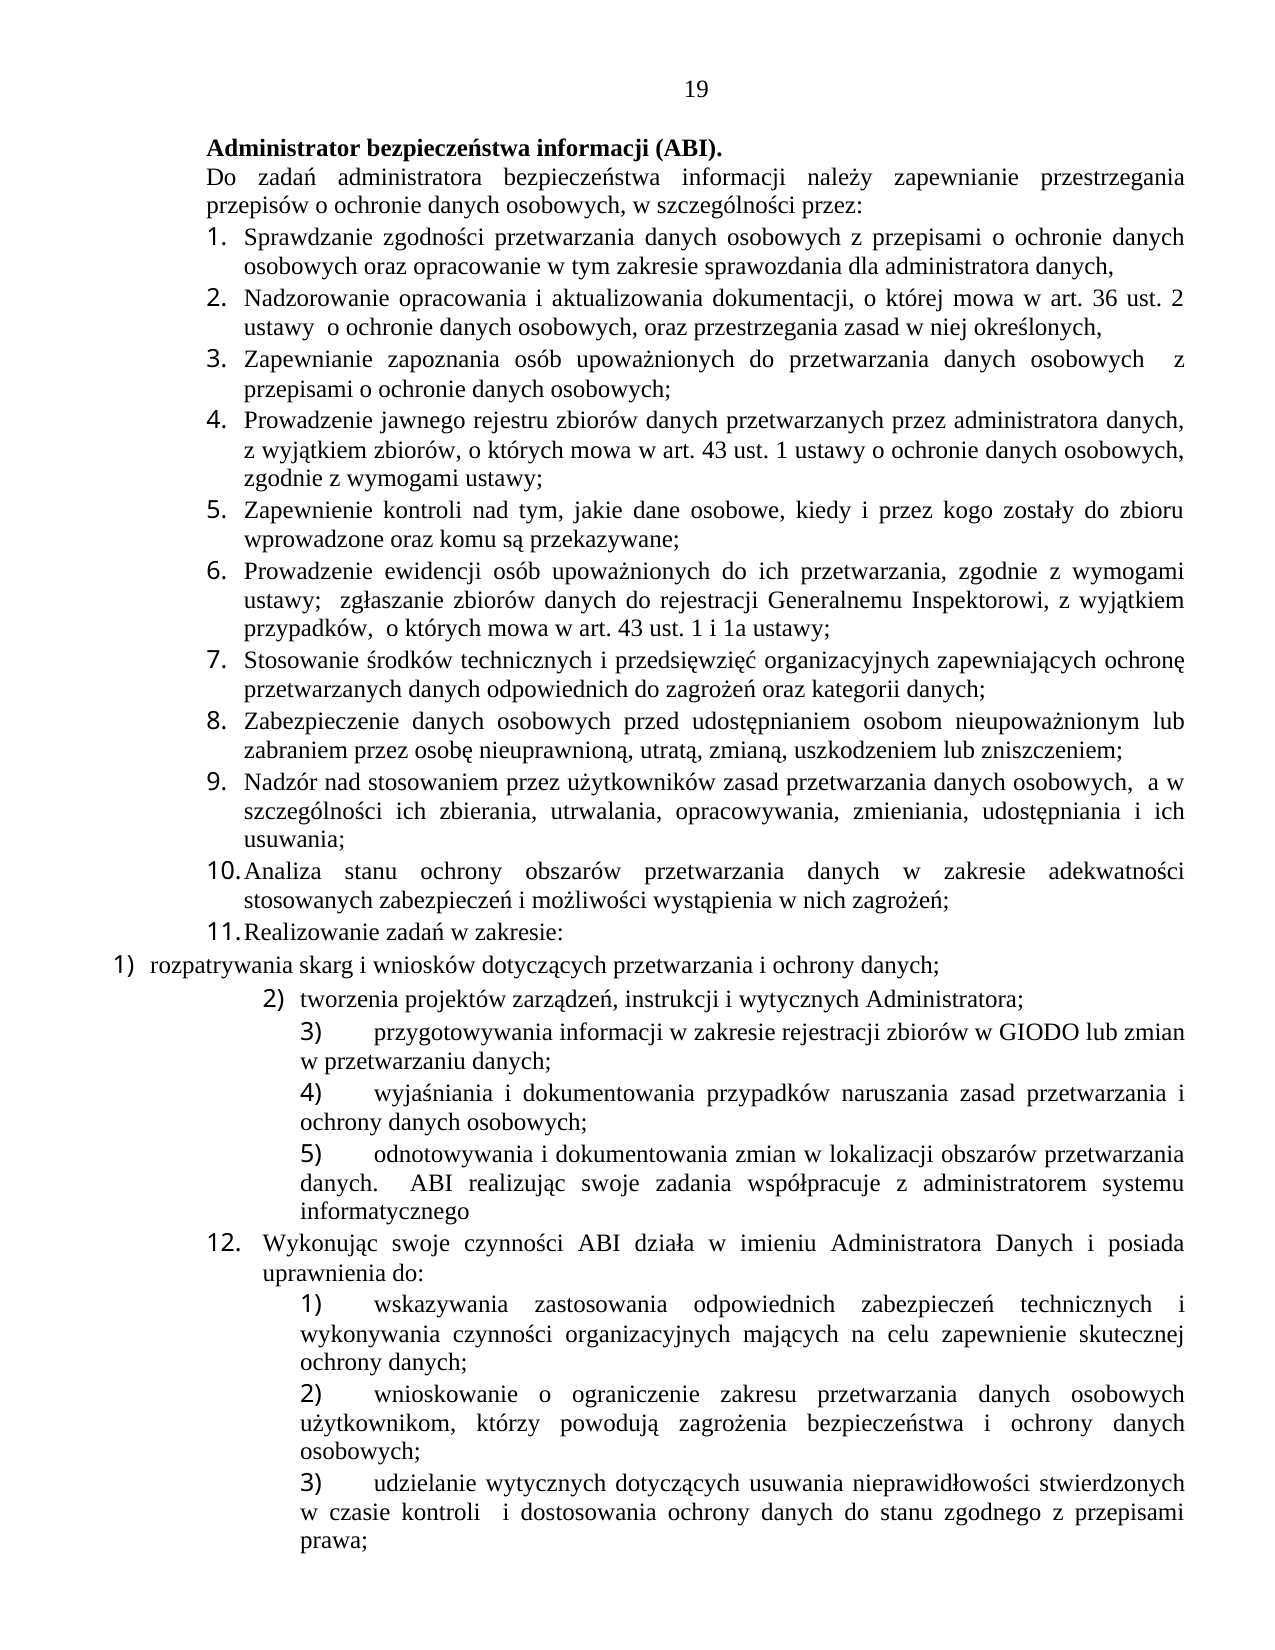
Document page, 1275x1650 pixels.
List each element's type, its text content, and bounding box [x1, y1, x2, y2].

text Do zadań administratora bezpieczeństwa informacji należy zapewnianie przestrzegania przepisów o ochronie danych osobowych, w szczególności przez: [206, 162, 1186, 219]
list udzielanie wytycznych dotyczących usuwania nieprawidłowości stwierdzonych w czasie kontroli i dostosowania ochrony danych do stanu zgodnego z przepisami prawa; [300, 1465, 1186, 1553]
list Zabezpieczenie danych osobowych przed udostępnianiem osobom nieupoważnionym lub zabraniem przez osobę nieuprawnioną, utratą, zmianą, uszkodzeniem lub zniszczeniem; [206, 703, 1186, 764]
list Zapewnienie kontroli nad tym, jakie dane osobowe, kiedy i przez kogo zostały do zbioru wprowadzone oraz komu są przekazywane; [206, 492, 1186, 553]
list odnotowywania i dokumentowania zmian w lokalizacji obszarów przetwarzania danych. ABI realizując swoje zadania współpracuje z administratorem systemu informatycznego [300, 1136, 1186, 1225]
list przygotowywania informacji w zakresie rejestracji zbiorów w GIODO lub zmian w przetwarzaniu danych; [300, 1014, 1186, 1075]
text Administrator bezpieczeństwa informacji (ABI). [206, 133, 1186, 162]
list Analiza stanu ochrony obszarów przetwarzania danych w zakresie adekwatności stosowanych zabezpieczeń i możliwości wystąpienia w nich zagrożeń; [206, 853, 1186, 914]
list Prowadzenie jawnego rejestru zbiorów danych przetwarzanych przez administratora danych, z wyjątkiem zbiorów, o których mowa w art. 43 ust. 1 ustawy o ochronie danych osobowych, zgodnie z wymogami ustawy; [206, 403, 1186, 491]
list Realizowanie zadań w zakresie: [206, 914, 1186, 947]
list rozpatrywania skarg i wniosków dotyczących przetwarzania i ochrony danych; [112, 948, 1186, 981]
list wnioskowanie o ograniczenie zakresu przetwarzania danych osobowych użytkownikom, którzy powodują zagrożenia bezpieczeństwa i ochrony danych osobowych; [300, 1376, 1186, 1464]
list tworzenia projektów zarządzeń, instrukcji i wytycznych Administratora; [262, 981, 1186, 1014]
list Wykonując swoje czynności ABI działa w imieniu Administratora Danych i posiada uprawnienia do: [206, 1225, 1186, 1286]
list Sprawdzanie zgodności przetwarzania danych osobowych z przepisami o ochronie danych osobowych oraz opracowanie w tym zakresie sprawozdania dla administratora danych, [206, 219, 1186, 280]
list Stosowanie środków technicznych i przedsięwzięć organizacyjnych zapewniających ochronę przetwarzanych danych odpowiednich do zagrożeń oraz kategorii danych; [206, 642, 1186, 703]
list Nadzorowanie opracowania i aktualizowania dokumentacji, o której mowa w art. 36 ust. 2 ustawy o ochronie danych osobowych, oraz przestrzegania zasad w niej określonych, [206, 280, 1186, 341]
list wskazywania zastosowania odpowiednich zabezpieczeń technicznych i wykonywania czynności organizacyjnych mających na celu zapewnienie skutecznej ochrony danych; [300, 1287, 1186, 1375]
list Nadzór nad stosowaniem przez użytkowników zasad przetwarzania danych osobowych, a w szczególności ich zbierania, utrwalania, opracowywania, zmieniania, udostępniania i ich usuwania; [206, 764, 1186, 853]
list Zapewnianie zapoznania osób upoważnionych do przetwarzania danych osobowych z przepisami o ochronie danych osobowych; [206, 341, 1186, 402]
list Prowadzenie ewidencji osób upoważnionych do ich przetwarzania, zgodnie z wymogami ustawy; zgłaszanie zbiorów danych do rejestracji Generalnemu Inspektorowi, z wyjątkiem przypadków, o których mowa w art. 43 ust. 1 i 1a ustawy; [206, 553, 1186, 642]
list wyjaśniania i dokumentowania przypadków naruszania zasad przetwarzania i ochrony danych osobowych; [300, 1075, 1186, 1136]
